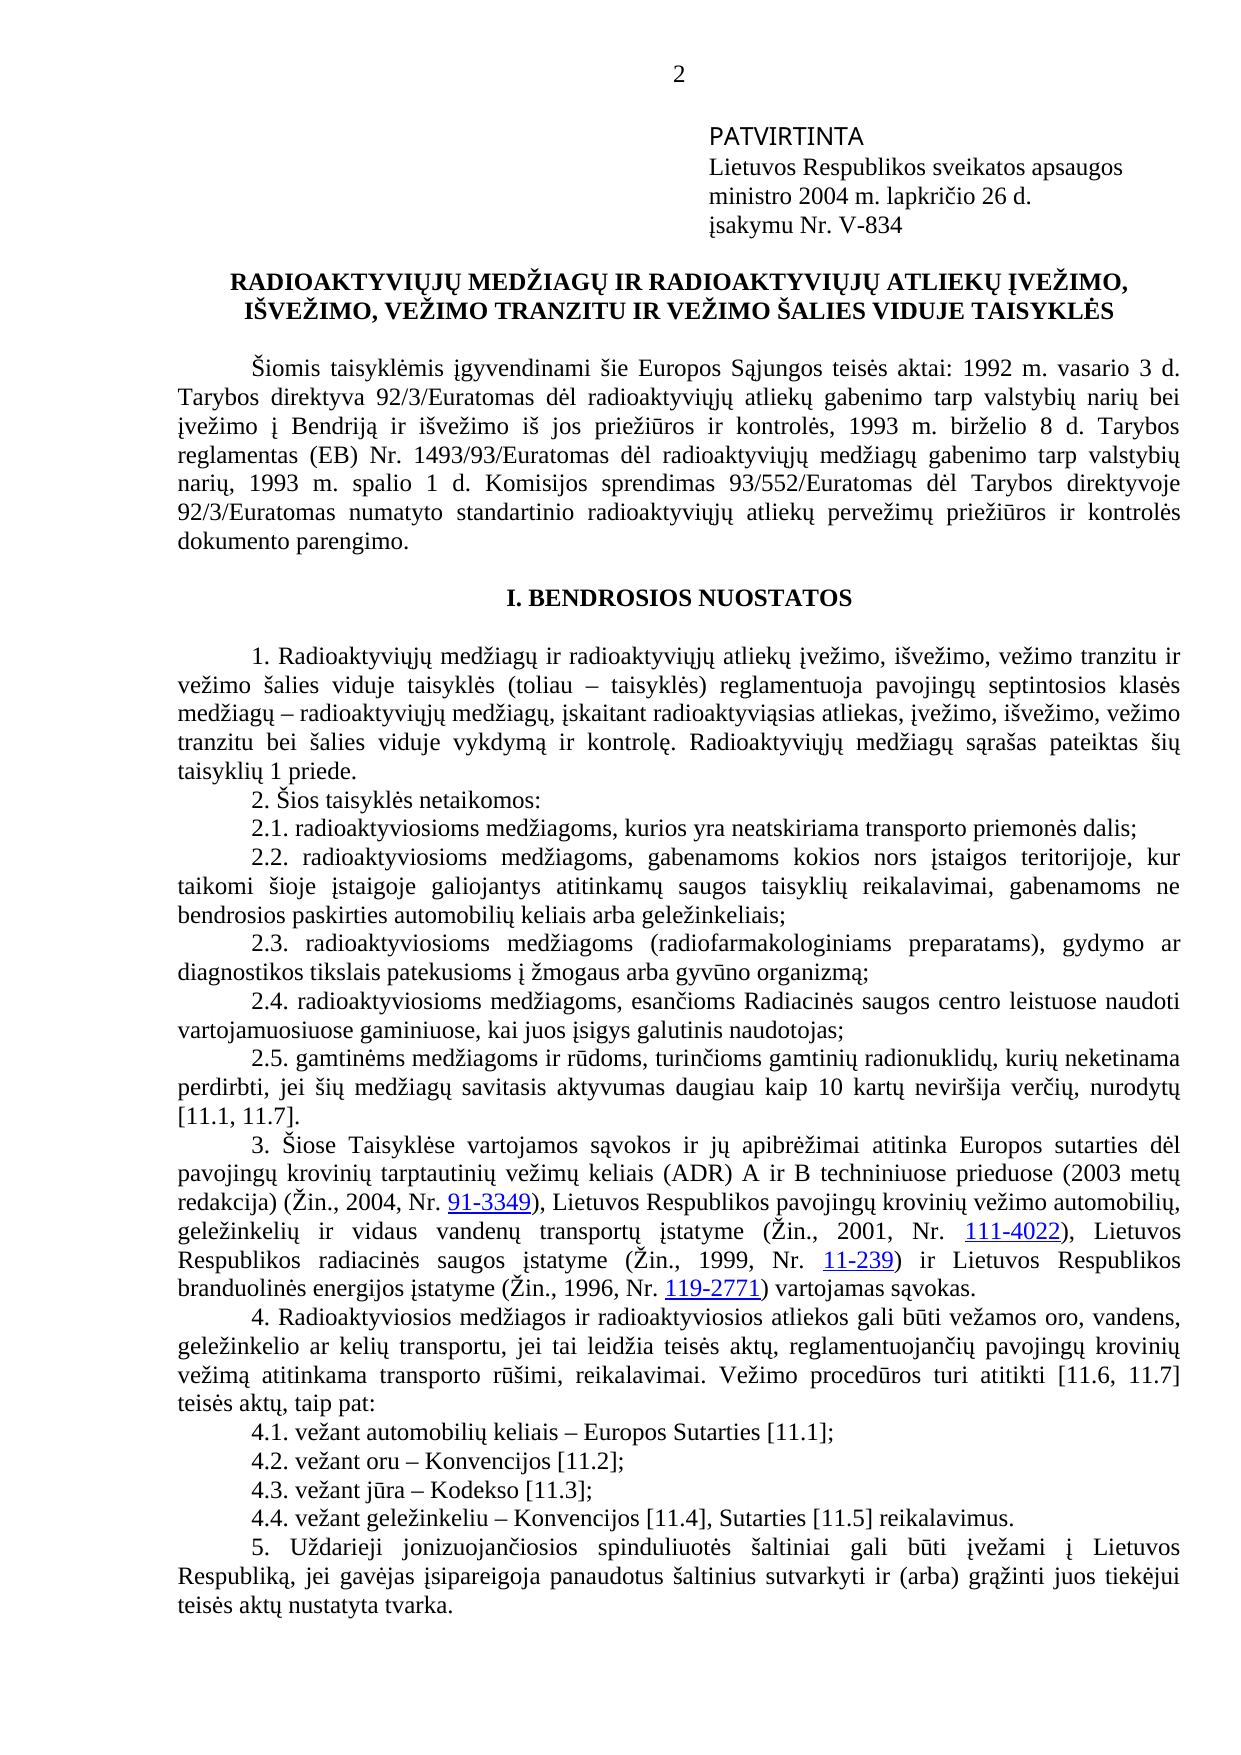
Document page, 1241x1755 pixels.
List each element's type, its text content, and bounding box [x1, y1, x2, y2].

text 4.3. vežant jūra – Kodekso [11.3]; [177, 1475, 1181, 1503]
text I. BENDROSIOS NUOSTATOS [177, 583, 1181, 612]
text 3. Šiose Taisyklėse vartojamos sąvokos ir jų apibrėžimai atitinka Europos sutarties dėl pavojingų krovinių tarptautinių vežimų keliais (ADR) A ir B techniniuose prieduose (2003 metų redakcija) (Žin., 2004, Nr. 91-3349), Lietuvos Respublikos pavojingų krovinių vežimo automobilių, geležinkelių ir vidaus vandenų transportų įstatyme (Žin., 2001, Nr. 111-4022), Lietuvos Respublikos radiacinės saugos įstatyme (Žin., 1999, Nr. 11-239) ir Lietuvos Respublikos branduolinės energijos įstatyme (Žin., 1996, Nr. 119-2771) vartojamas sąvokas. [177, 1130, 1181, 1302]
text Šiomis taisyklėmis įgyvendinami šie Europos Sąjungos teisės aktai: 1992 m. vasario 3 d. Tarybos direktyva 92/3/Euratomas dėl radioaktyviųjų atliekų gabenimo tarp valstybių narių bei įvežimo į Bendriją ir išvežimo iš jos priežiūros ir kontrolės, 1993 m. birželio 8 d. Tarybos reglamentas (EB) Nr. 1493/93/Euratomas dėl radioaktyviųjų medžiagų gabenimo tarp valstybių narių, 1993 m. spalio 1 d. Komisijos sprendimas 93/552/Euratomas dėl Tarybos direktyvoje 92/3/Euratomas numatyto standartinio radioaktyviųjų atliekų pervežimų priežiūros ir kontrolės dokumento parengimo. [177, 353, 1181, 555]
text Lietuvos Respublikos sveikatos apsaugos [177, 152, 1181, 181]
text įsakymu Nr. V-834 [177, 210, 1181, 238]
text RADIOAKTYVIŲJŲ MEDŽIAGŲ IR RADIOAKTYVIŲJŲ ATLIEKŲ ĮVEŽIMO, IŠVEŽIMO, VEŽIMO TRANZITU IR VEŽIMO ŠALIES VIDUJE taisyklės [177, 267, 1181, 325]
text 4.2. vežant oru – Konvencijos [11.2]; [177, 1446, 1181, 1475]
text 4.4. vežant geležinkeliu – Konvencijos [11.4], Sutarties [11.5] reikalavimus. [177, 1503, 1181, 1532]
text 2.4. radioaktyviosioms medžiagoms, esančioms Radiacinės saugos centro leistuose naudoti vartojamuosiuose gaminiuose, kai juos įsigys galutinis naudotojas; [177, 986, 1181, 1043]
text 2.1. radioaktyviosioms medžiagoms, kurios yra neatskiriama transporto priemonės dalis; [177, 813, 1181, 842]
text PATVIRTINTA [177, 118, 1181, 152]
text 2.3. radioaktyviosioms medžiagoms (radiofarmakologiniams preparatams), gydymo ar diagnostikos tikslais patekusioms į žmogaus arba gyvūno organizmą; [177, 928, 1181, 986]
text 2.2. radioaktyviosioms medžiagoms, gabenamoms kokios nors įstaigos teritorijoje, kur taikomi šioje įstaigoje galiojantys atitinkamų saugos taisyklių reikalavimai, gabenamoms ne bendrosios paskirties automobilių keliais arba geležinkeliais; [177, 842, 1181, 928]
text 1. Radioaktyviųjų medžiagų ir radioaktyviųjų atliekų įvežimo, išvežimo, vežimo tranzitu ir vežimo šalies viduje taisyklės (toliau – taisyklės) reglamentuoja pavojingų septintosios klasės medžiagų – radioaktyviųjų medžiagų, įskaitant radioaktyviąsias atliekas, įvežimo, išvežimo, vežimo tranzitu bei šalies viduje vykdymą ir kontrolę. Radioaktyviųjų medžiagų sąrašas pateiktas šių taisyklių 1 priede. [177, 641, 1181, 785]
text 2. Šios taisyklės netaikomos: [177, 785, 1181, 813]
text 5. Uždarieji jonizuojančiosios spinduliuotės šaltiniai gali būti įvežami į Lietuvos Respubliką, jei gavėjas įsipareigoja panaudotus šaltinius sutvarkyti ir (arba) grąžinti juos tiekėjui teisės aktų nustatyta tvarka. [177, 1532, 1181, 1618]
text ministro 2004 m. lapkričio 26 d. [177, 181, 1181, 210]
text 2.5. gamtinėms medžiagoms ir rūdoms, turinčioms gamtinių radionuklidų, kurių neketinama perdirbti, jei šių medžiagų savitasis aktyvumas daugiau kaip 10 kartų neviršija verčių, nurodytų [11.1, 11.7]. [177, 1043, 1181, 1130]
text 4. Radioaktyviosios medžiagos ir radioaktyviosios atliekos gali būti vežamos oro, vandens, geležinkelio ar kelių transportu, jei tai leidžia teisės aktų, reglamentuojančių pavojingų krovinių vežimą atitinkama transporto rūšimi, reikalavimai. Vežimo procedūros turi atitikti [11.6, 11.7] teisės aktų, taip pat: [177, 1302, 1181, 1417]
text 4.1. vežant automobilių keliais – Europos Sutarties [11.1]; [177, 1417, 1181, 1446]
